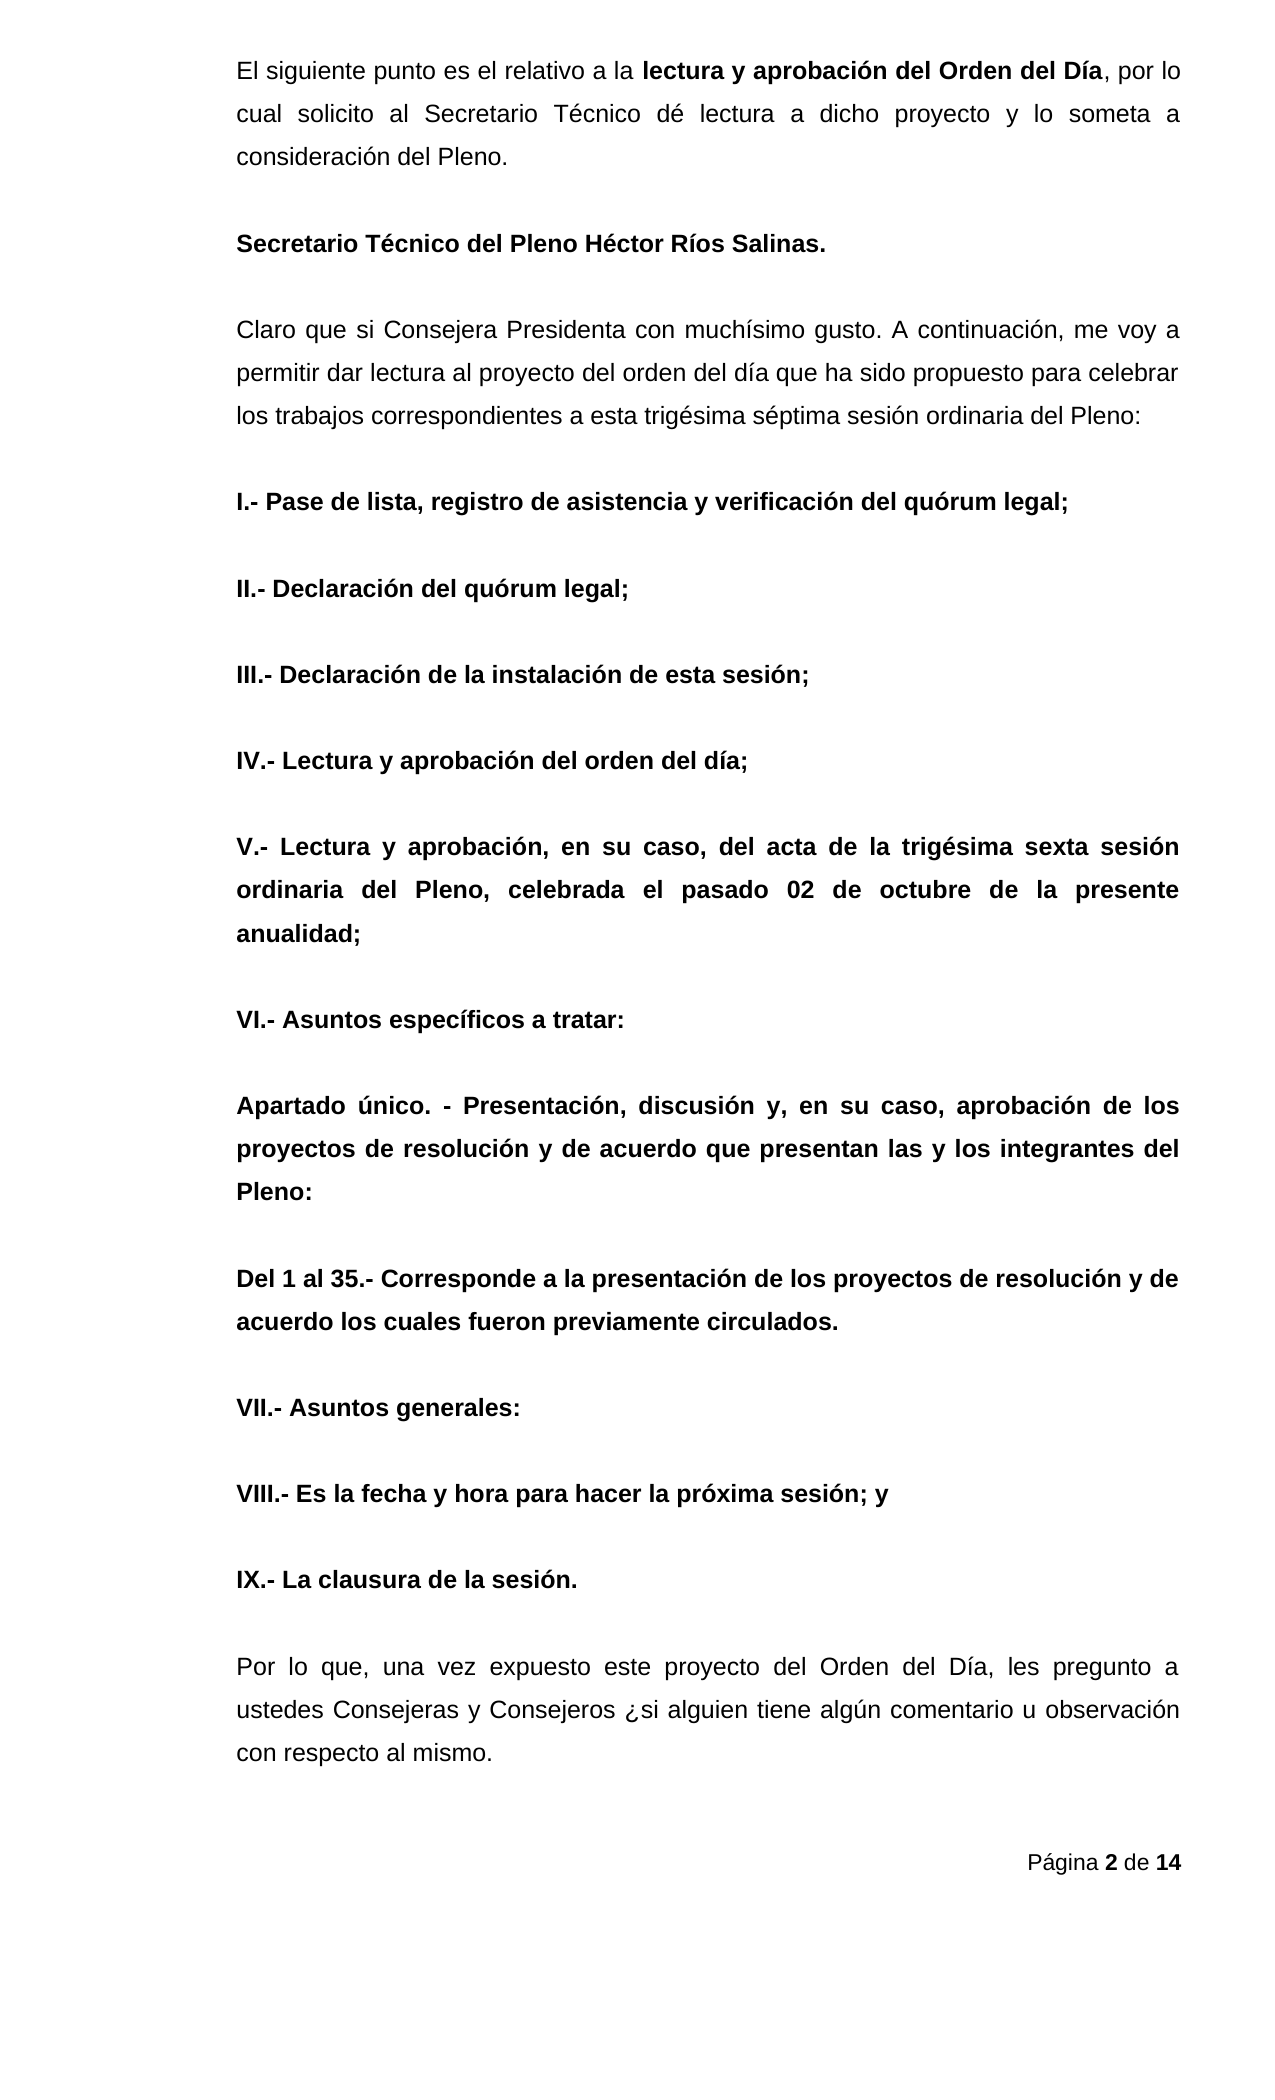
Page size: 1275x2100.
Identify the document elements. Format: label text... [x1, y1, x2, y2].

text Apartado único. - Presentación, discusión y, en su caso, aprobación de los proyectos de resolución y de acuerdo que presentan las y los integrantes del Pleno: [236, 1091, 1181, 1206]
text III.- Declaración de la instalación de esta sesión; [236, 660, 1181, 689]
text Por lo que, una vez expuesto este proyecto del Orden del Día, les pregunto a ustedes Consejeras y Consejeros ¿si alguien tiene algún comentario u observación con respecto al mismo. [236, 1652, 1181, 1767]
text IV.- Lectura y aprobación del orden del día; [236, 746, 1181, 775]
text VI.- Asuntos específicos a tratar: [236, 1005, 1181, 1034]
text Del 1 al 35.- Corresponde a la presentación de los proyectos de resolución y de acuerdo los cuales fueron previamente circulados. [236, 1264, 1181, 1336]
text Claro que si Consejera Presidenta con muchísimo gusto. A continuación, me voy a permitir dar lectura al proyecto del orden del día que ha sido propuesto para celebrar los trabajos correspondientes a esta trigésima séptima sesión ordinaria del Pleno: [236, 315, 1181, 430]
text Secretario Técnico del Pleno Héctor Ríos Salinas. [236, 229, 1181, 257]
text VIII.- Es la fecha y hora para hacer la próxima sesión; y [236, 1479, 1181, 1508]
text II.- Declaración del quórum legal; [236, 574, 1181, 602]
text El siguiente punto es el relativo a la lectura y aprobación del Orden del Día, por lo cual solicito al Secretario Técnico dé lectura a dicho proyecto y lo someta a consideración del Pleno. [236, 56, 1181, 171]
text V.- Lectura y aprobación, en su caso, del acta de la trigésima sexta sesión ordinaria del Pleno, celebrada el pasado 02 de octubre de la presente anualidad; [236, 832, 1181, 947]
text IX.- La clausura de la sesión. [236, 1566, 1181, 1594]
text VII.- Asuntos generales: [236, 1393, 1181, 1422]
text I.- Pase de lista, registro de asistencia y verificación del quórum legal; [236, 487, 1181, 516]
